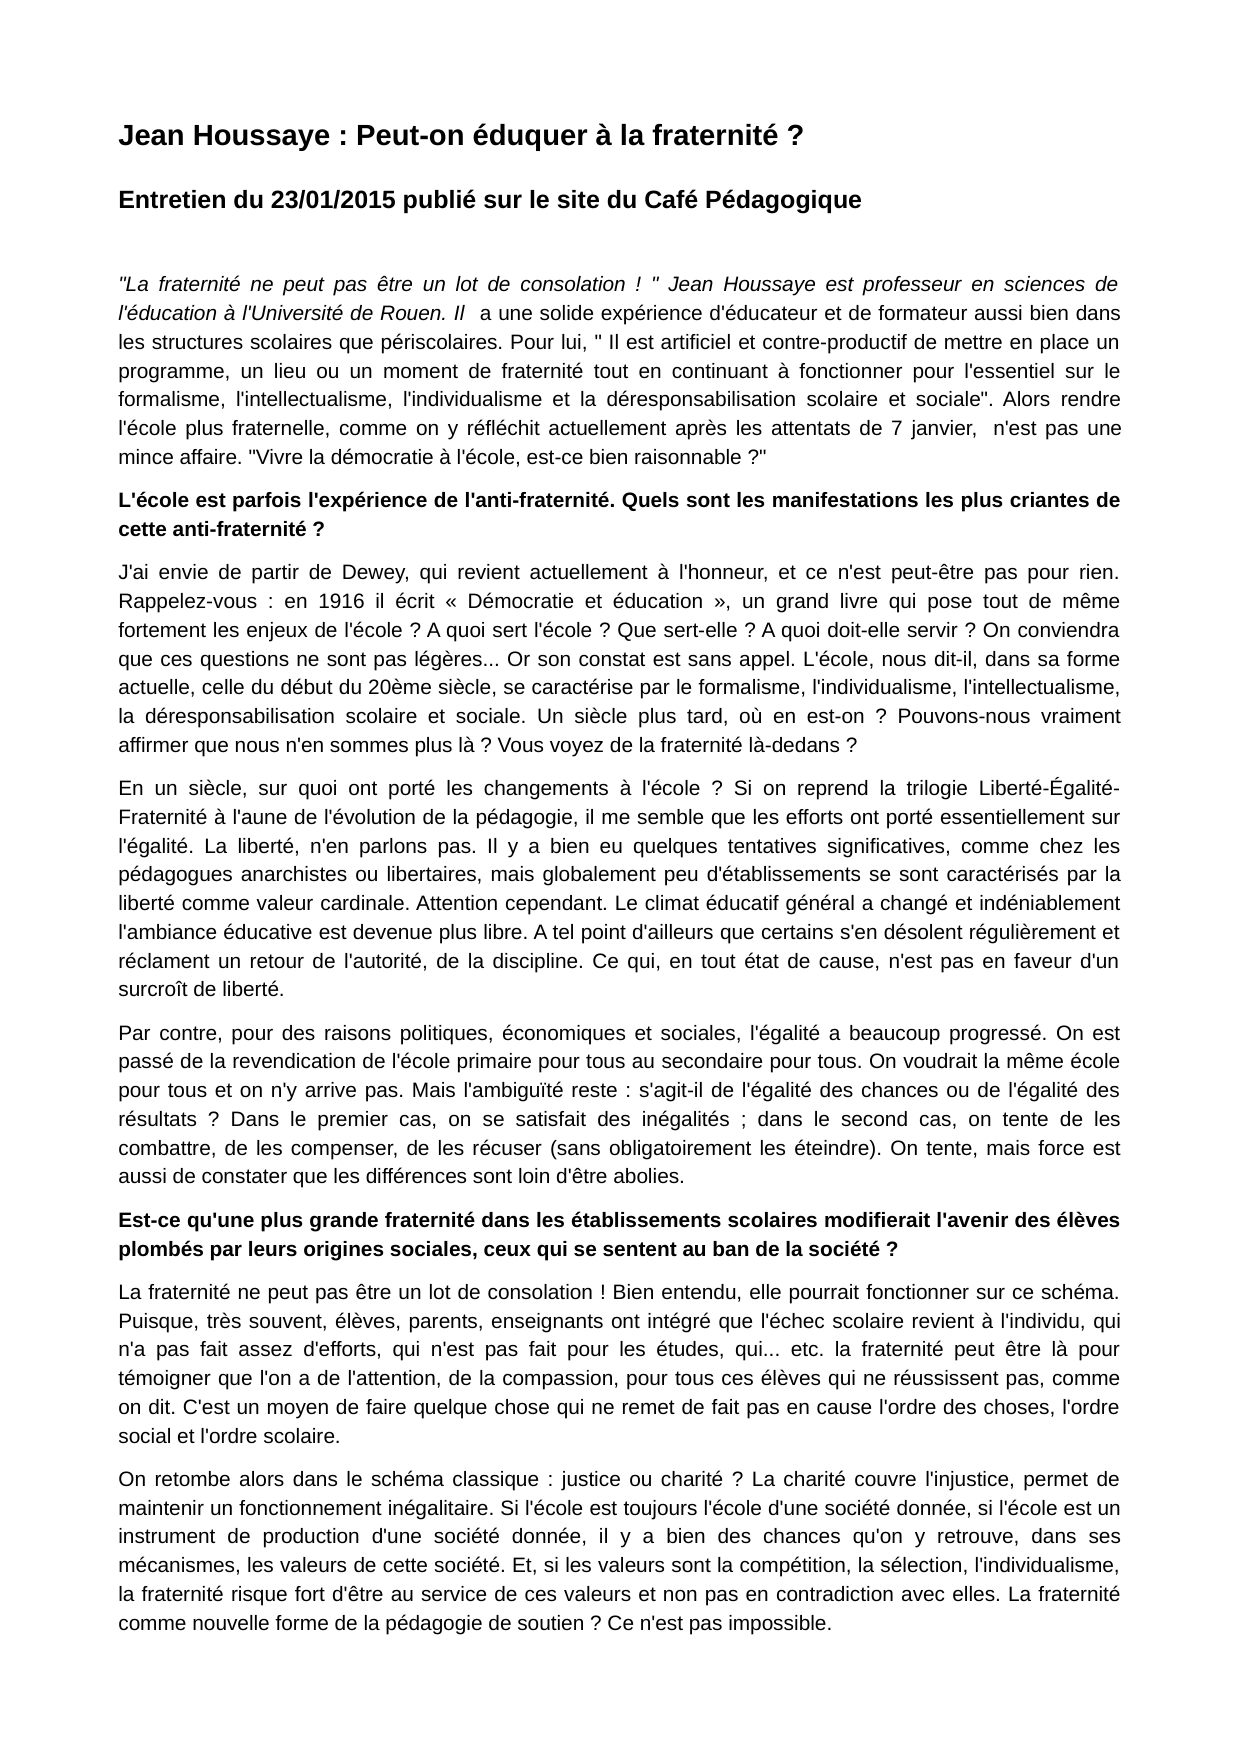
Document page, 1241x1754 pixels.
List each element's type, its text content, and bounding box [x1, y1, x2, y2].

text On retombe alors dans le schéma classique : justice ou charité ? La charité couvre l'injustice, permet de maintenir un fonctionnement inégalitaire. Si l'école est toujours l'école d'une société donnée, si l'école est un instrument de production d'une société donnée, il y a bien des chances qu'on y retrouve, dans ses mécanismes, les valeurs de cette société. Et, si les valeurs sont la compétition, la sélection, l'individualisme, la fraternité risque fort d'être au service de ces valeurs et non pas en contradiction avec elles. La fraternité comme nouvelle forme de la pédagogie de soutien ? Ce n'est pas impossible. [118, 1467, 1122, 1634]
text En un siècle, sur quoi ont porté les changements à l'école ? Si on reprend la trilogie Liberté-Égalité-Fraternité à l'aune de l'évolution de la pédagogie, il me semble que les efforts ont porté essentiellement sur l'égalité. La liberté, n'en parlons pas. Il y a bien eu quelques tentatives significatives, comme chez les pédagogues anarchistes ou libertaires, mais globalement peu d'établissements se sont caractérisés par la liberté comme valeur cardinale. Attention cependant. Le climat éducatif général a changé et indéniablement l'ambiance éducative est devenue plus libre. A tel point d'ailleurs que certains s'en désolent régulièrement et réclament un retour de l'autorité, de la discipline. Ce qui, en tout état de cause, n'est pas en faveur d'un surcroît de liberté. [118, 776, 1122, 1001]
text J'ai envie de partir de Dewey, qui revient actuellement à l'honneur, et ce n'est peut-être pas pour rien. Rappelez-vous : en 1916 il écrit « Démocratie et éducation », un grand livre qui pose tout de même fortement les enjeux de l'école ? A quoi sert l'école ? Que sert-elle ? A quoi doit-elle servir ? On conviendra que ces questions ne sont pas légères... Or son constat est sans appel. L'école, nous dit-il, dans sa forme actuelle, celle du début du 20ème siècle, se caractérise par le formalisme, l'individualisme, l'intellectualisme, la déresponsabilisation scolaire et sociale. Un siècle plus tard, où en est-on ? Pouvons-nous vraiment affirmer que nous n'en sommes plus là ? Vous voyez de la fraternité là-dedans ? [118, 560, 1122, 757]
text La fraternité ne peut pas être un lot de consolation ! Bien entendu, elle pourrait fonctionner sur ce schéma. Puisque, très souvent, élèves, parents, enseignants ont intégré que l'échec scolaire revient à l'individu, qui n'a pas fait assez d'efforts, qui n'est pas fait pour les études, qui... etc. la fraternité peut être là pour témoigner que l'on a de l'attention, de la compassion, pour tous ces élèves qui ne réussissent pas, comme on dit. C'est un moyen de faire quelque chose qui ne remet de fait pas en cause l'ordre des choses, l'ordre social et l'ordre scolaire. [118, 1280, 1122, 1447]
text Est-ce qu'une plus grande fraternité dans les établissements scolaires modifierait l'avenir des élèves plombés par leurs origines sociales, ceux qui se sentent au ban de la société ? [118, 1208, 1122, 1260]
text Jean Houssaye : Peut-on éduquer à la fraternité ? [118, 118, 1122, 152]
text "La fraternité ne peut pas être un lot de consolation ! " Jean Houssaye est professeur en sciences de l'éducation à l'Université de Rouen. Il a une solide expérience d'éducateur et de formateur aussi bien dans les structures scolaires que périscolaires. Pour lui, " Il est artificiel et contre-productif de mettre en place un programme, un lieu ou un moment de fraternité tout en continuant à fonctionner pour l'essentiel sur le formalisme, l'intellectualisme, l'individualisme et la déresponsabilisation scolaire et sociale". Alors rendre l'école plus fraternelle, comme on y réfléchit actuellement après les attentats de 7 janvier, n'est pas une mince affaire. "Vivre la démocratie à l'école, est-ce bien raisonnable ?" [118, 272, 1122, 469]
text Entretien du 23/01/2015 publié sur le site du Café Pédagogique [118, 185, 1122, 214]
text L'école est parfois l'expérience de l'anti-fraternité. Quels sont les manifestations les plus criantes de cette anti-fraternité ? [118, 488, 1122, 541]
text Par contre, pour des raisons politiques, économiques et sociales, l'égalité a beaucoup progressé. On est passé de la revendication de l'école primaire pour tous au secondaire pour tous. On voudrait la même école pour tous et on n'y arrive pas. Mais l'ambiguïté reste : s'agit-il de l'égalité des chances ou de l'égalité des résultats ? Dans le premier cas, on se satisfait des inégalités ; dans le second cas, on tente de les combattre, de les compenser, de les récuser (sans obligatoirement les éteindre). On tente, mais force est aussi de constater que les différences sont loin d'être abolies. [118, 1021, 1122, 1188]
